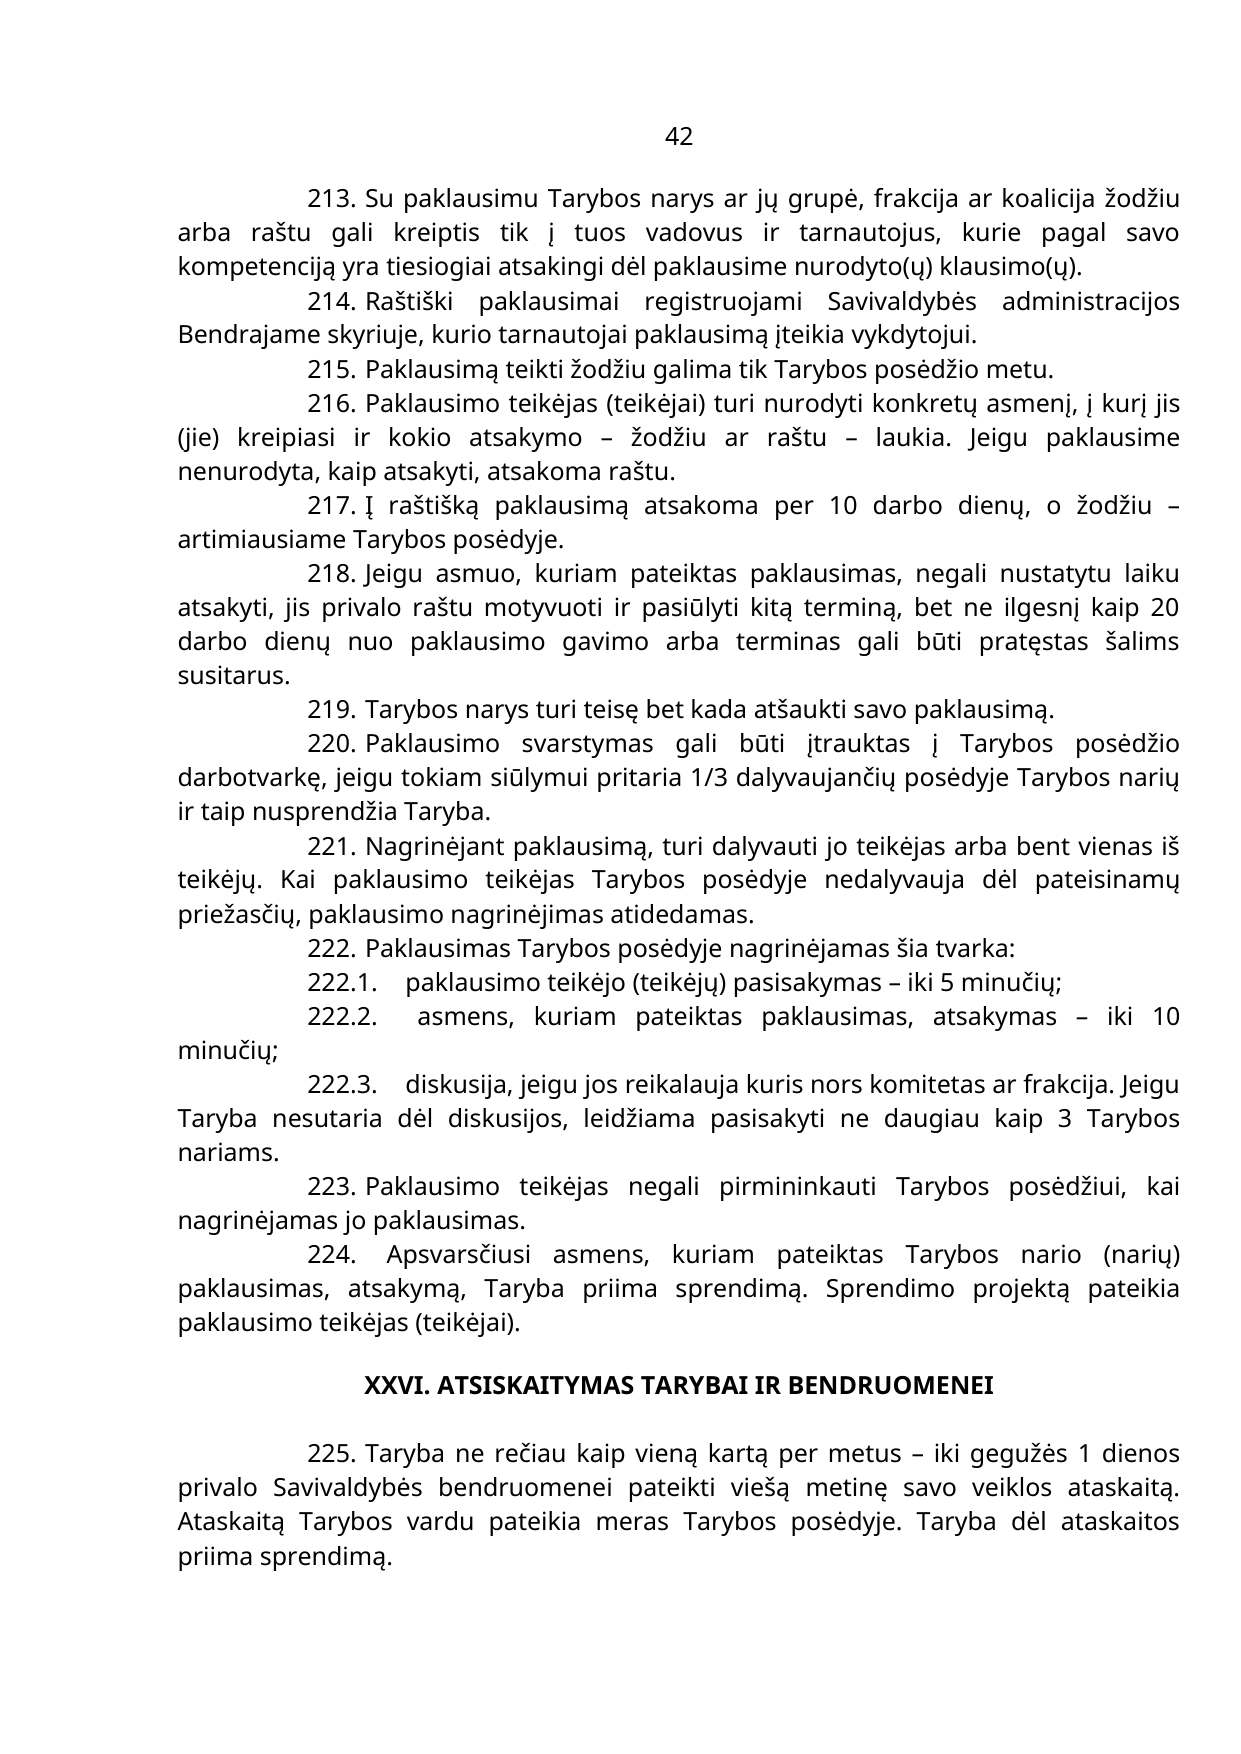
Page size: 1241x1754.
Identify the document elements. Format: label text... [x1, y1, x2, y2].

text 222.1. paklausimo teikėjo (teikėjų) pasisakymas – iki 5 minučių; [177, 964, 1181, 998]
text 218. Jeigu asmuo, kuriam pateiktas paklausimas, negali nustatytu laiku atsakyti, jis privalo raštu motyvuoti ir pasiūlyti kitą terminą, bet ne ilgesnį kaip 20 darbo dienų nuo paklausimo gavimo arba terminas gali būti pratęstas šalims susitarus. [177, 556, 1181, 692]
text 221. Nagrinėjant paklausimą, turi dalyvauti jo teikėjas arba bent vienas iš teikėjų. Kai paklausimo teikėjas Tarybos posėdyje nedalyvauja dėl pateisinamų priežasčių, paklausimo nagrinėjimas atidedamas. [177, 828, 1181, 930]
text 223. Paklausimo teikėjas negali pirmininkauti Tarybos posėdžiui, kai nagrinėjamas jo paklausimas. [177, 1169, 1181, 1237]
text 224. Apsvarsčiusi asmens, kuriam pateiktas Tarybos nario (narių) paklausimas, atsakymą, Taryba priima sprendimą. Sprendimo projektą pateikia paklausimo teikėjas (teikėjai). [177, 1237, 1181, 1339]
text XXVI. ATSISKAITYMAS TARYBAI IR BENDRUOMENEI [177, 1368, 1181, 1402]
text 222.3. diskusija, jeigu jos reikalauja kuris nors komitetas ar frakcija. Jeigu Taryba nesutaria dėl diskusijos, leidžiama pasisakyti ne daugiau kaip 3 Tarybos nariams. [177, 1067, 1181, 1169]
text 222. Paklausimas Tarybos posėdyje nagrinėjamas šia tvarka: [177, 930, 1181, 964]
text 220. Paklausimo svarstymas gali būti įtrauktas į Tarybos posėdžio darbotvarkę, jeigu tokiam siūlymui pritaria 1/3 dalyvaujančių posėdyje Tarybos narių ir taip nusprendžia Taryba. [177, 726, 1181, 828]
text 225. Taryba ne rečiau kaip vieną kartą per metus – iki gegužės 1 dienos privalo Savivaldybės bendruomenei pateikti viešą metinę savo veiklos ataskaitą. Ataskaitą Tarybos vardu pateikia meras Tarybos posėdyje. Taryba dėl ataskaitos priima sprendimą. [177, 1436, 1181, 1572]
text 213. Su paklausimu Tarybos narys ar jų grupė, frakcija ar koalicija žodžiu arba raštu gali kreiptis tik į tuos vadovus ir tarnautojus, kurie pagal savo kompetenciją yra tiesiogiai atsakingi dėl paklausime nurodyto(ų) klausimo(ų). [177, 181, 1181, 283]
text 219. Tarybos narys turi teisę bet kada atšaukti savo paklausimą. [177, 692, 1181, 726]
text 216. Paklausimo teikėjas (teikėjai) turi nurodyti konkretų asmenį, į kurį jis (jie) kreipiasi ir kokio atsakymo – žodžiu ar raštu – laukia. Jeigu paklausime nenurodyta, kaip atsakyti, atsakoma raštu. [177, 385, 1181, 487]
text 214. Raštiški paklausimai registruojami Savivaldybės administracijos Bendrajame skyriuje, kurio tarnautojai paklausimą įteikia vykdytojui. [177, 283, 1181, 351]
text 217. Į raštišką paklausimą atsakoma per 10 darbo dienų, o žodžiu – artimiausiame Tarybos posėdyje. [177, 487, 1181, 556]
text 215. Paklausimą teikti žodžiu galima tik Tarybos posėdžio metu. [177, 351, 1181, 385]
text 222.2. asmens, kuriam pateiktas paklausimas, atsakymas – iki 10 minučių; [177, 998, 1181, 1067]
